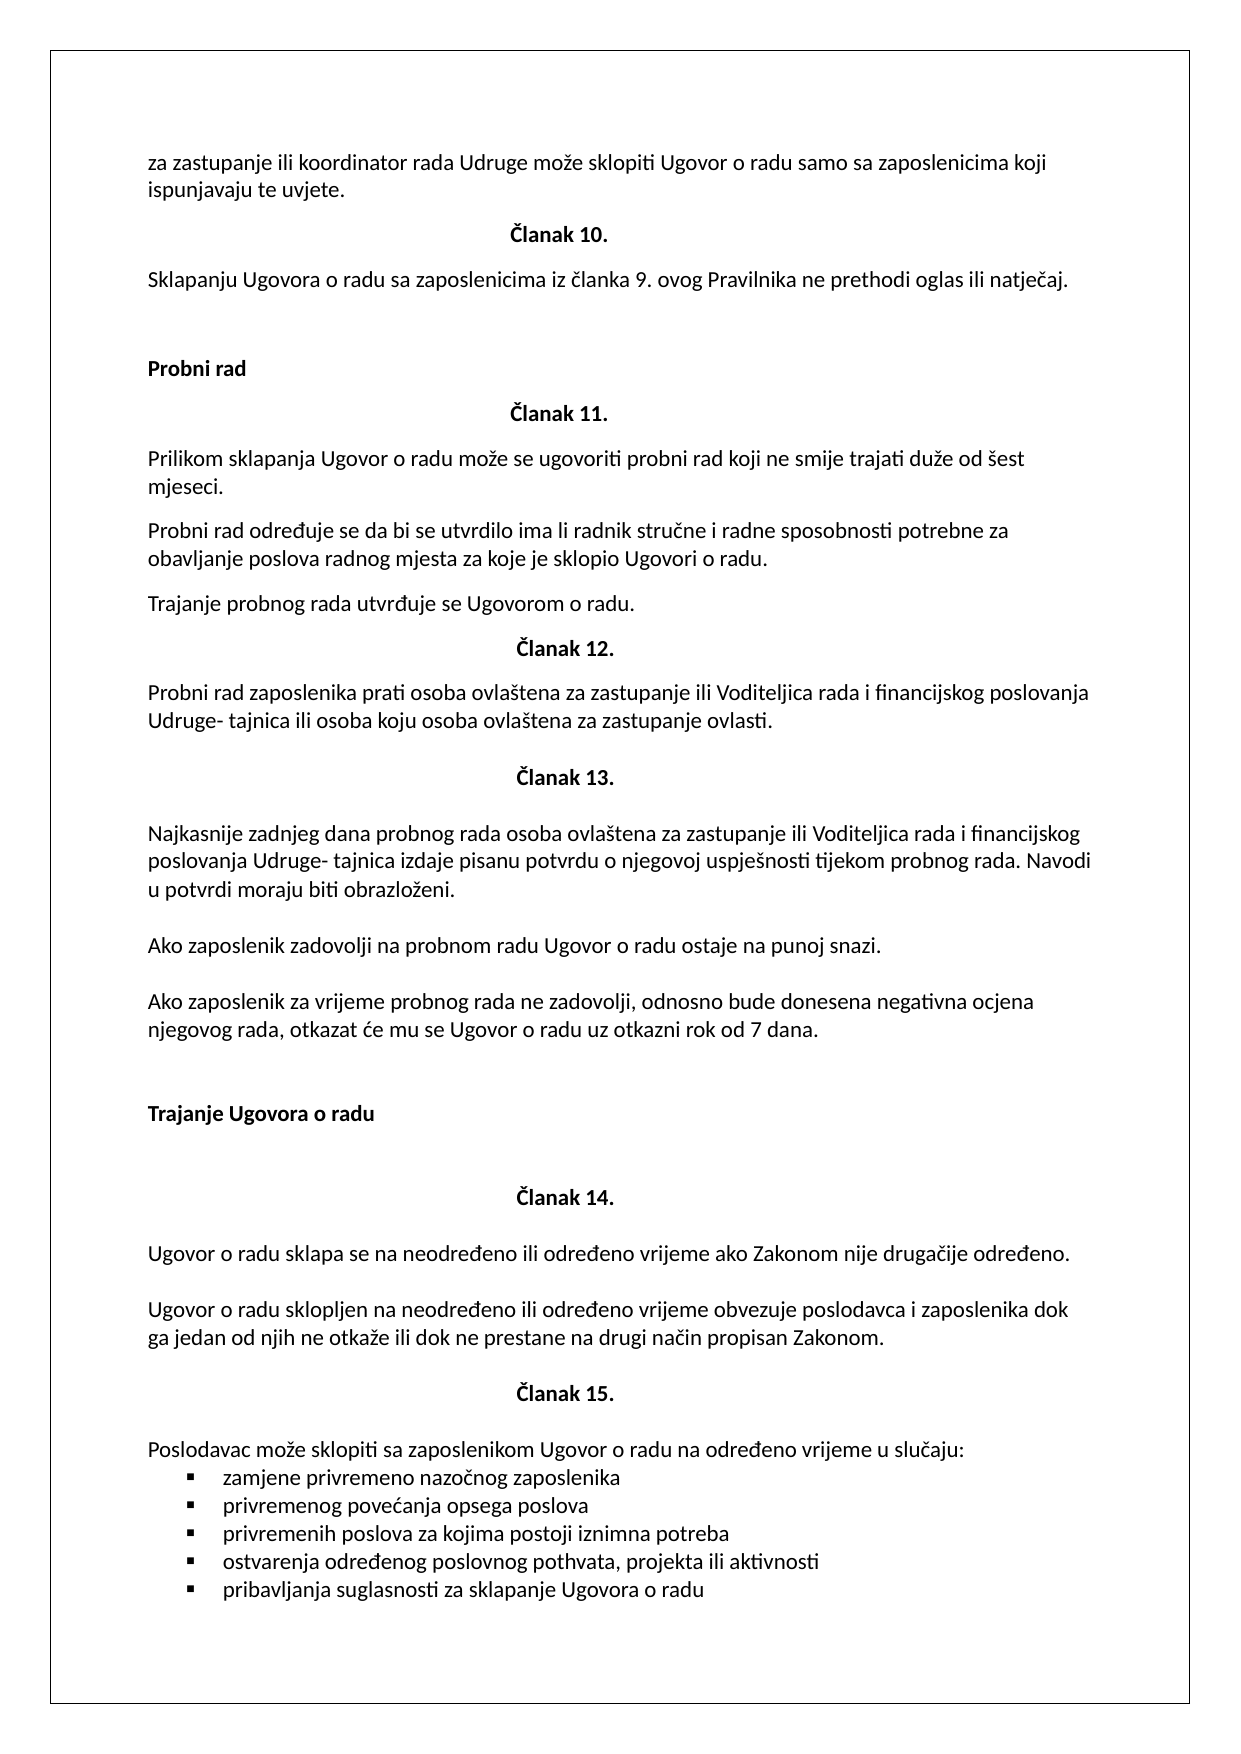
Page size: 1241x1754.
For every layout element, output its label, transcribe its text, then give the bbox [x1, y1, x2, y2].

text Poslodavac može sklopiti sa zaposlenikom Ugovor o radu na određeno vrijeme u slučaju: [148, 1435, 1093, 1463]
text Ugovor o radu sklopljen na neodređeno ili određeno vrijeme obvezuje poslodavca i zaposlenika dok ga jedan od njih ne otkaže ili dok ne prestane na drugi način propisan Zakonom. [148, 1295, 1093, 1351]
text za zastupanje ili koordinator rada Udruge može sklopiti Ugovor o radu samo sa zaposlenicima koji ispunjavaju te uvjete. [148, 148, 1093, 204]
text Članak 15. [148, 1379, 1093, 1407]
text Članak 11. [148, 399, 1093, 427]
text Trajanje probnog rada utvrđuje se Ugovorom o radu. [148, 589, 1093, 617]
text Članak 10. [148, 220, 1093, 248]
text Članak 13. [148, 763, 1093, 791]
list privremenih poslova za kojima postoji iznimna potreba [185, 1519, 1093, 1547]
text Najkasnije zadnjeg dana probnog rada osoba ovlaštena za zastupanje ili Voditeljica rada i financijskog poslovanja Udruge- tajnica izdaje pisanu potvrdu o njegovoj uspješnosti tijekom probnog rada. Navodi u potvrdi moraju biti obrazloženi. [148, 819, 1093, 903]
text Probni rad [148, 354, 1093, 382]
list pribavljanja suglasnosti za sklapanje Ugovora o radu [185, 1575, 1093, 1603]
text Sklapanju Ugovora o radu sa zaposlenicima iz članka 9. ovog Pravilnika ne prethodi oglas ili natječaj. [148, 265, 1093, 293]
text Prilikom sklapanja Ugovor o radu može se ugovoriti probni rad koji ne smije trajati duže od šest mjeseci. [148, 444, 1093, 500]
text Trajanje Ugovora o radu [148, 1099, 1093, 1127]
text Ako zaposlenik za vrijeme probnog rada ne zadovolji, odnosno bude donesena negativna ocjena njegovog rada, otkazat će mu se Ugovor o radu uz otkazni rok od 7 dana. [148, 987, 1093, 1043]
list zamjene privremeno nazočnog zaposlenika [185, 1463, 1093, 1491]
text Članak 12. [148, 634, 1093, 662]
text Članak 14. [148, 1183, 1093, 1211]
text Probni rad određuje se da bi se utvrdilo ima li radnik stručne i radne sposobnosti potrebne za obavljanje poslova radnog mjesta za koje je sklopio Ugovori o radu. [148, 516, 1093, 572]
text Probni rad zaposlenika prati osoba ovlaštena za zastupanje ili Voditeljica rada i financijskog poslovanja Udruge- tajnica ili osoba koju osoba ovlaštena za zastupanje ovlasti. [148, 678, 1093, 734]
list ostvarenja određenog poslovnog pothvata, projekta ili aktivnosti [185, 1547, 1093, 1575]
text Ako zaposlenik zadovolji na probnom radu Ugovor o radu ostaje na punoj snazi. [148, 931, 1093, 959]
list privremenog povećanja opsega poslova [185, 1491, 1093, 1519]
text Ugovor o radu sklapa se na neodređeno ili određeno vrijeme ako Zakonom nije drugačije određeno. [148, 1239, 1093, 1267]
